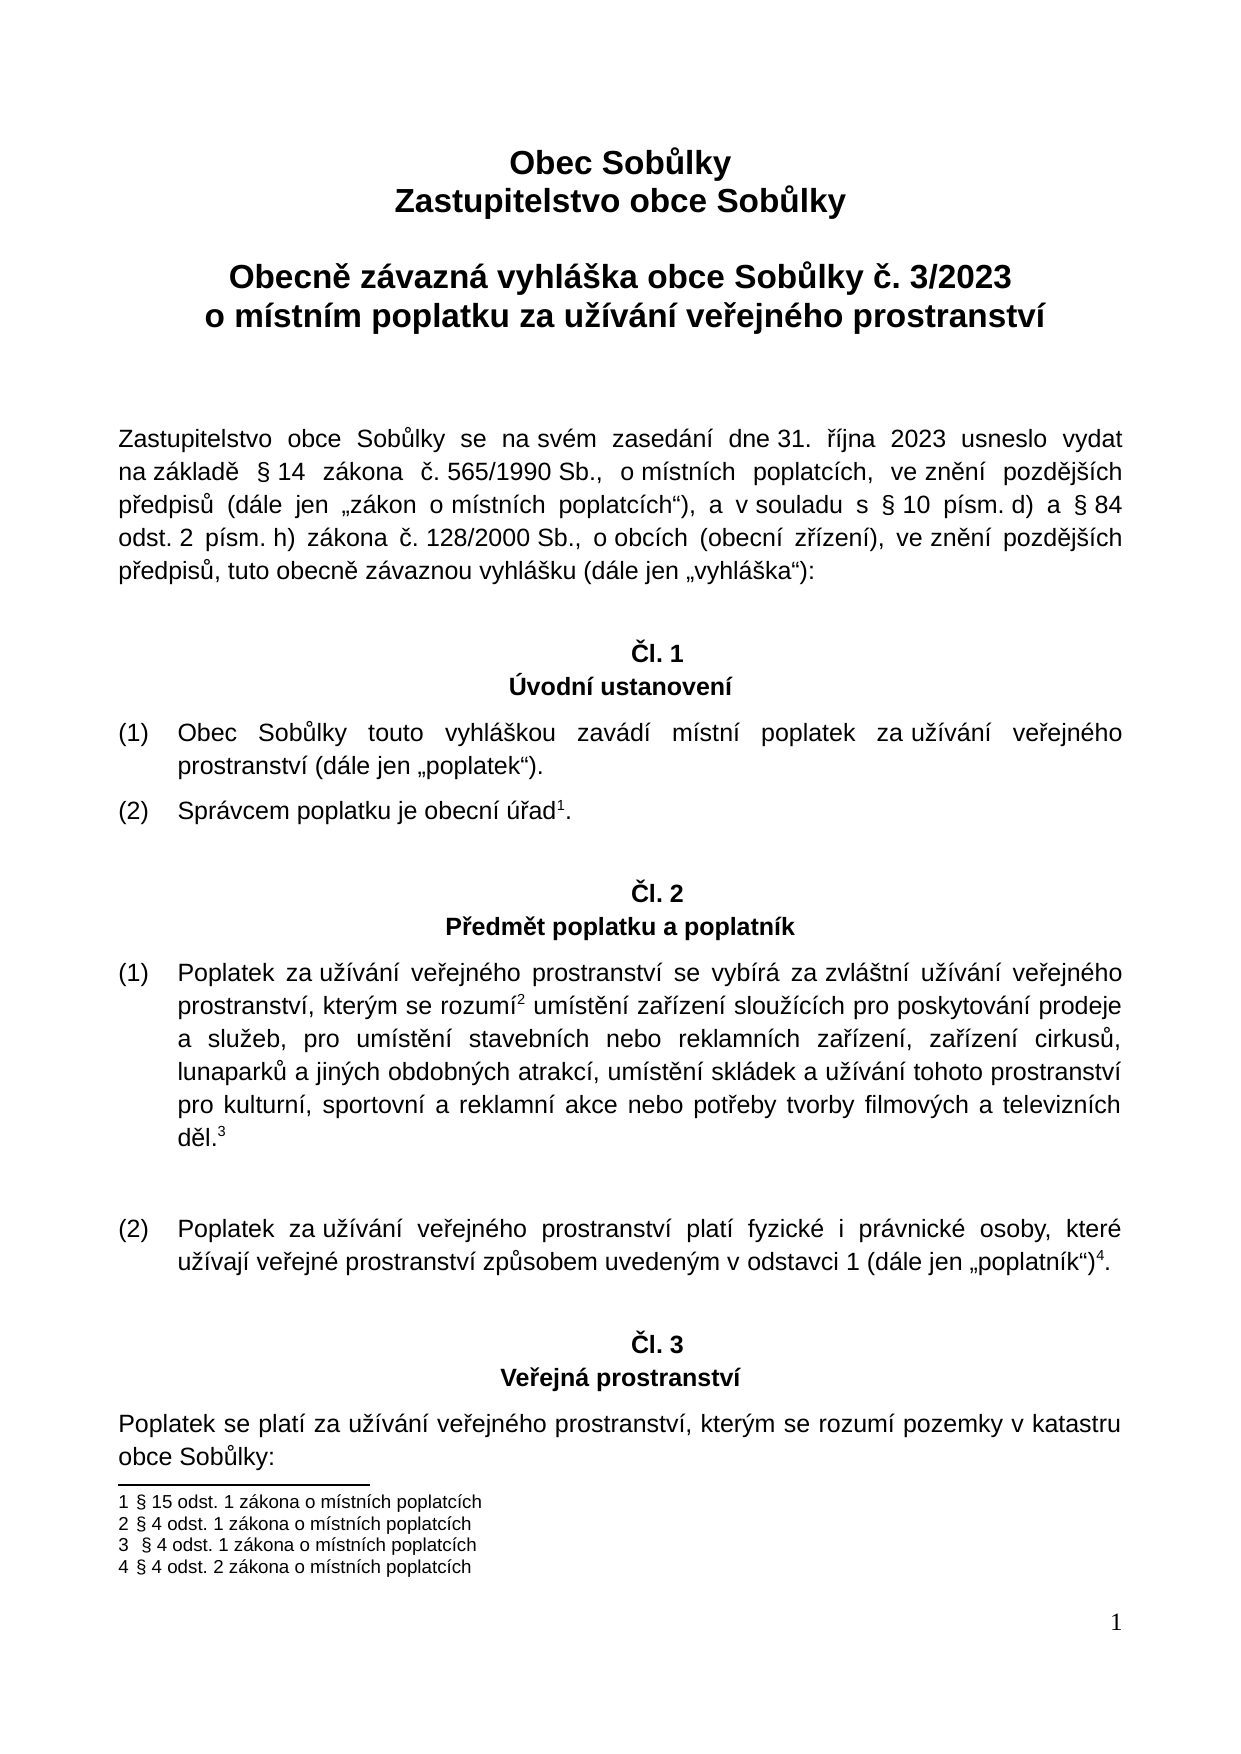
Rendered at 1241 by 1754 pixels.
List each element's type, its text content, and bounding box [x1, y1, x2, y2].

list Poplatek za užívání veřejného prostranství se vybírá za zvláštní užívání veřejného prostranství, kterým se rozumí umístění zařízení sloužících pro poskytování prodeje a služeb, pro umístění stavebních nebo reklamních zařízení, zařízení cirkusů, lunaparků a jiných obdobných atrakcí, umístění skládek a užívání tohoto prostranství pro kulturní, sportovní a reklamní akce nebo potřeby tvorby filmových a televizních děl. [118, 958, 1122, 1152]
subtitle Čl. 1 Úvodní ustanovení [118, 639, 1122, 701]
subtitle Čl. 3 Veřejná prostranství [118, 1330, 1122, 1392]
title Obec Sobůlky Zastupitelstvo obce Sobůlky [118, 143, 1122, 220]
list § 4 odst. 1 zákona o místních poplatcích [118, 1512, 1122, 1534]
list Správcem poplatku je obecní úřad. [118, 796, 1122, 825]
list Poplatek za užívání veřejného prostranství platí fyzické i právnické osoby, které užívají veřejné prostranství způsobem uvedeným v odstavci 1 (dále jen „poplatník“). [118, 1214, 1122, 1276]
text Poplatek se platí za užívání veřejného prostranství, kterým se rozumí pozemky v katastru obce Sobůlky: [118, 1409, 1122, 1470]
list Obec Sobůlky touto vyhláškou zavádí místní poplatek za užívání veřejného prostranství (dále jen „poplatek“). [118, 718, 1122, 779]
text Zastupitelstvo obce Sobůlky se na svém zasedání dne 31. října 2023 usneslo vydat na základě § 14 zákona č. 565/1990 Sb., o místních poplatcích, ve znění pozdějších předpisů (dále jen „zákon o místních poplatcích“), a v souladu s § 10 písm. d) a § 84 odst. 2 písm. h) zákona č. 128/2000 Sb., o obcích (obecní zřízení), ve znění pozdějších předpisů, tuto obecně závaznou vyhlášku (dále jen „vyhláška“): [118, 424, 1122, 585]
list § 4 odst. 2 zákona o místních poplatcích [118, 1556, 1122, 1577]
subtitle Čl. 2 Předmět poplatku a poplatník [118, 879, 1122, 941]
list § 4 odst. 1 zákona o místních poplatcích [118, 1534, 1122, 1556]
list § 15 odst. 1 zákona o místních poplatcích [118, 1491, 1122, 1512]
subtitle Obecně závazná vyhláška obce Sobůlky č. 3/2023 o místním poplatku za užívání veřejného prostranství [118, 257, 1122, 334]
